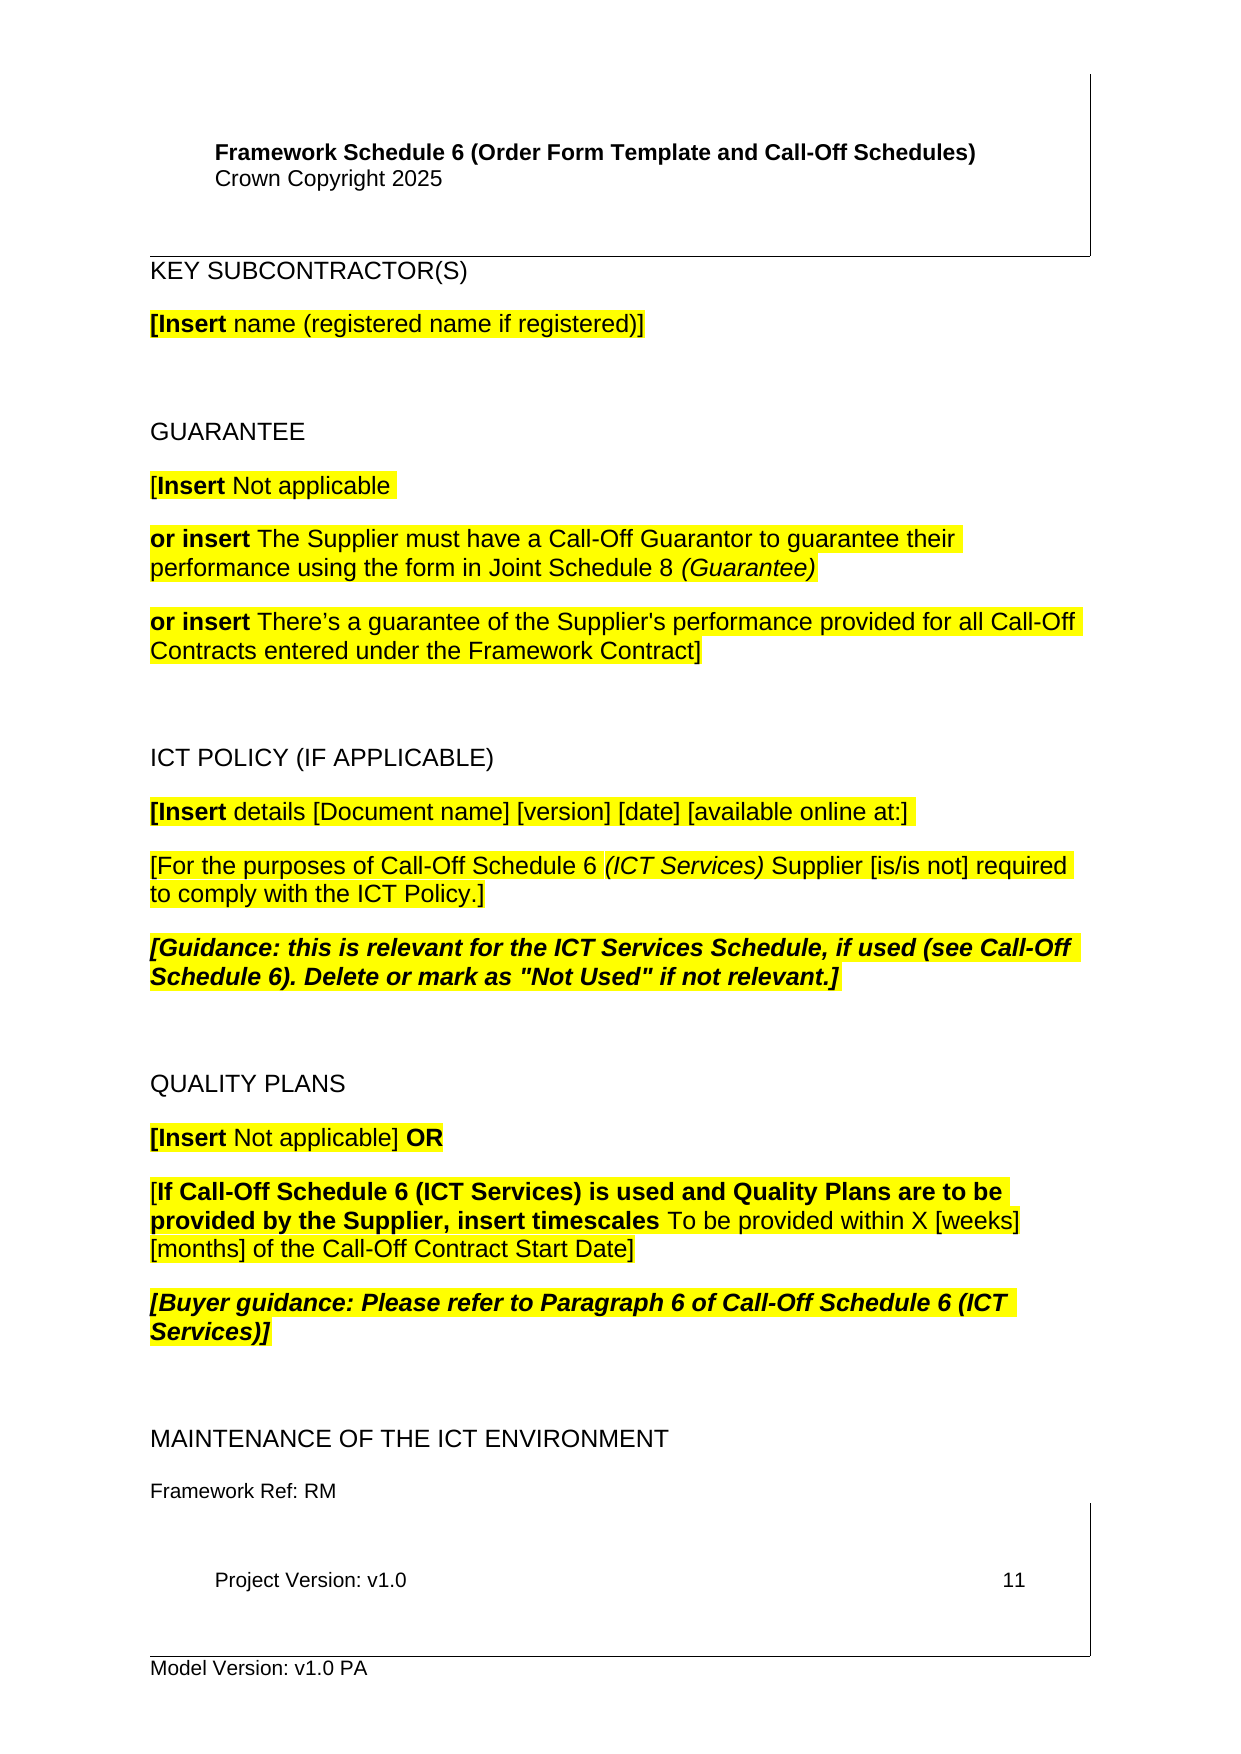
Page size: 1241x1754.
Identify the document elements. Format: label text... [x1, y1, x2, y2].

text QUALITY PLANS [150, 1069, 1090, 1098]
text [Insert name (registered name if registered)] [150, 309, 1090, 338]
text [Buyer guidance: Please refer to Paragraph 6 of Call-Off Schedule 6 (ICT Services)] [150, 1288, 1090, 1346]
text [If Call-Off Schedule 6 (ICT Services) is used and Quality Plans are to be provided by the Supplier, insert timescales To be provided within X [weeks][months] of the Call-Off Contract Start Date] [150, 1177, 1090, 1263]
text [Insert Not applicable] OR [150, 1123, 1090, 1152]
text KEY SUBCONTRACTOR(S) [150, 256, 1090, 284]
text or insert The Supplier must have a Call-Off Guarantor to guarantee their performance using the form in Joint Schedule 8 (Guarantee) [150, 524, 1090, 582]
text [For the purposes of Call-Off Schedule 6 (ICT Services) Supplier [is/is not] required to comply with the ICT Policy.] [150, 851, 1090, 908]
text [Insert Not applicable [150, 471, 1090, 499]
text [Insert details [Document name] [version] [date] [available online at:] [150, 797, 1090, 826]
text GUARANTEE [150, 417, 1090, 446]
text [Guidance: this is relevant for the ICT Services Schedule, if used (see Call-Off Schedule 6). Delete or mark as "Not Used" if not relevant.] [150, 933, 1090, 991]
text or insert There’s a guarantee of the Supplier's performance provided for all Call-Off Contracts entered under the Framework Contract] [150, 607, 1090, 664]
text MAINTENANCE OF THE ICT ENVIRONMENT [150, 1424, 1090, 1453]
text ICT POLICY (IF APPLICABLE) [150, 743, 1090, 772]
